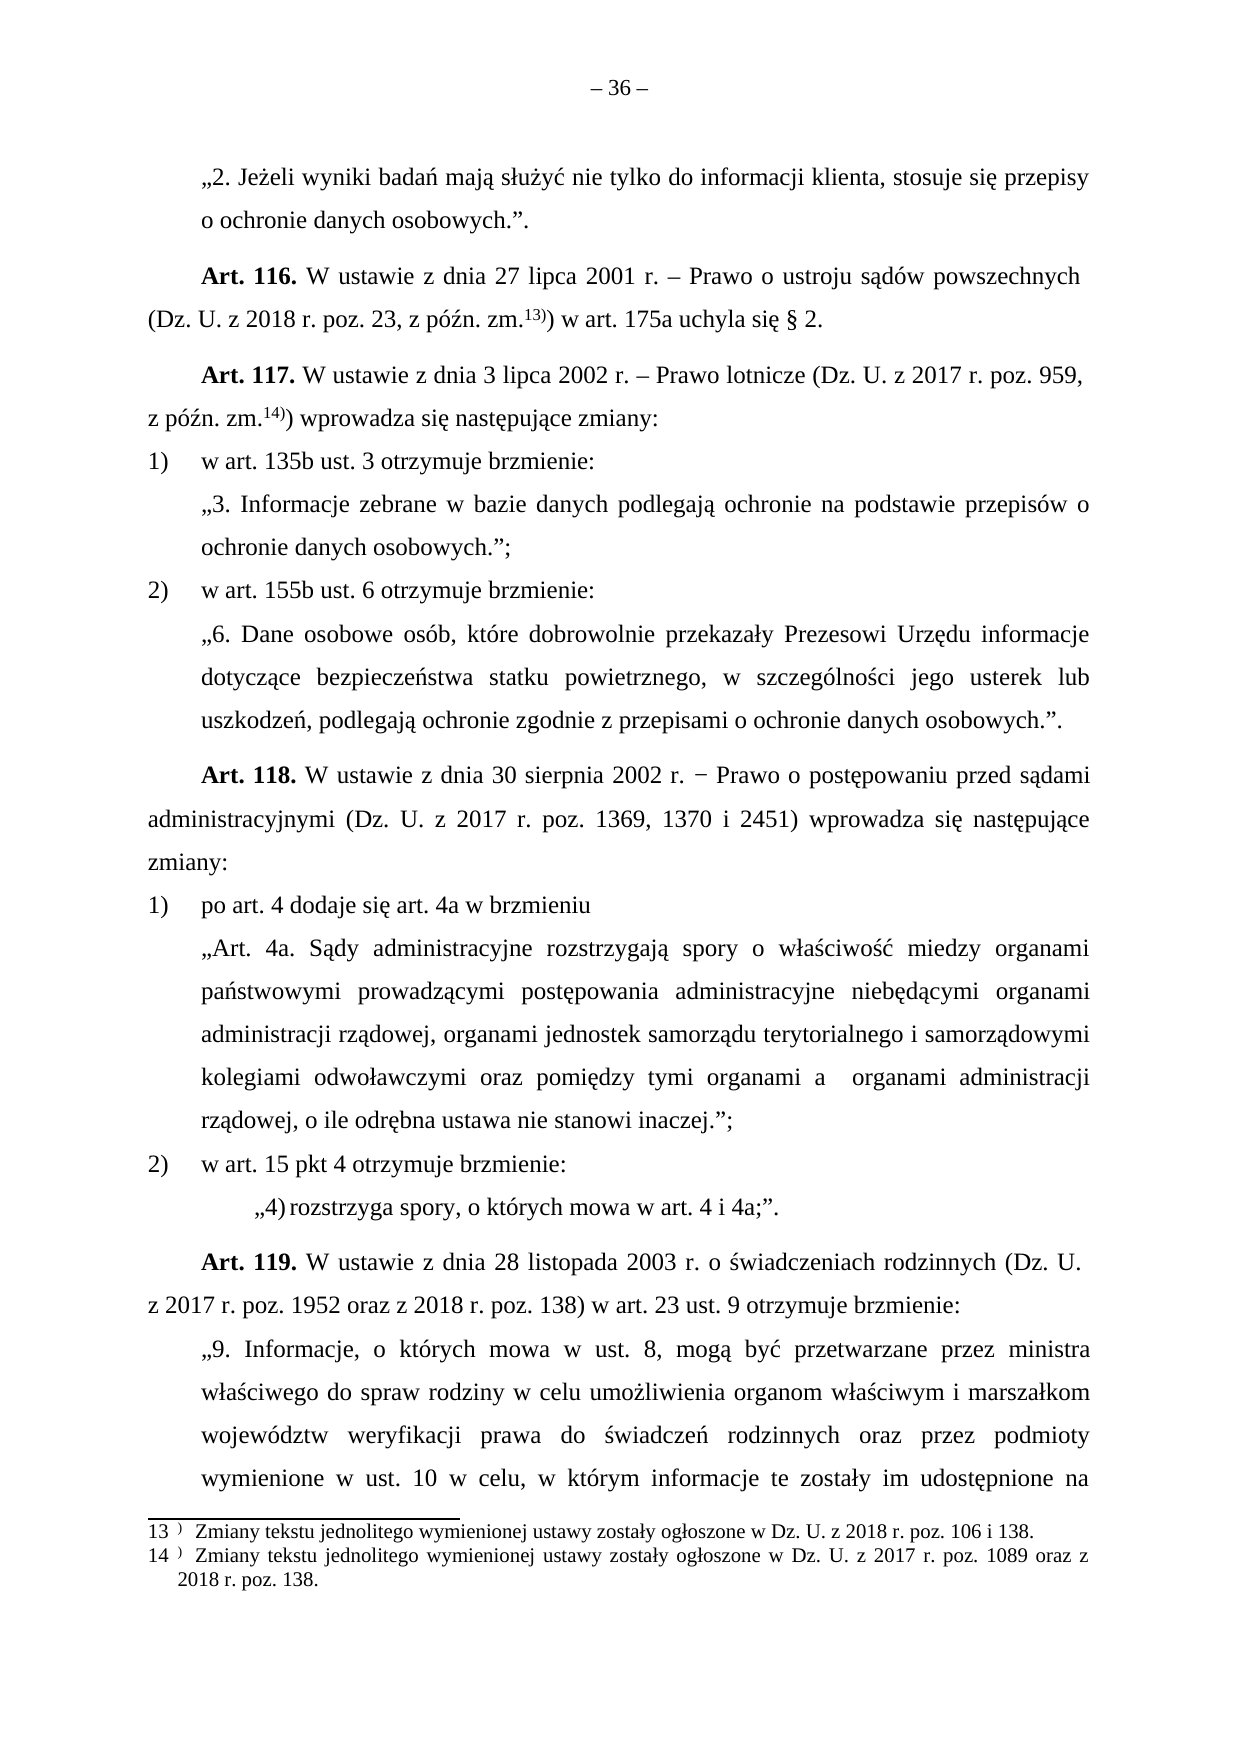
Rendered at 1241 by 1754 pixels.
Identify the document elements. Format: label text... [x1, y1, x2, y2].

text ) Zmiany tekstu jednolitego wymienionej ustawy zostały ogłoszone w Dz. U. z 2018 r. poz. 106 i 138. [148, 1519, 1091, 1543]
text „2. Jeżeli wyniki badań mają służyć nie tylko do informacji klienta, stosuje się przepisy o ochronie danych osobowych.”. [201, 162, 1091, 234]
text ) Zmiany tekstu jednolitego wymienionej ustawy zostały ogłoszone w Dz. U. z 2017 r. poz. 1089 oraz z 2018 r. poz. 138. [148, 1543, 1091, 1591]
text „6. Dane osobowe osób, które dobrowolnie przekazały Prezesowi Urzędu informacje dotyczące bezpieczeństwa statku powietrznego, w szczególności jego usterek lub uszkodzeń, podlegają ochronie zgodnie z przepisami o ochronie danych osobowych.”. [201, 619, 1091, 734]
text 1) w art. 135b ust. 3 otrzymuje brzmienie: [148, 446, 1091, 475]
text Art. 118. W ustawie z dnia 30 sierpnia 2002 r. − Prawo o postępowaniu przed sądami administracyjnymi (Dz. U. z 2017 r. poz. 1369, 1370 i 2451) wprowadza się następujące zmiany: [148, 761, 1091, 876]
text „9. Informacje, o których mowa w ust. 8, mogą być przetwarzane przez ministra właściwego do spraw rodziny w celu umożliwienia organom właściwym i marszałkom województw weryfikacji prawa do świadczeń rodzinnych oraz przez podmioty wymienione w ust. 10 w celu, w którym informacje te zostały im udostępnione na [201, 1334, 1091, 1492]
text „3. Informacje zebrane w bazie danych podlegają ochronie na podstawie przepisów o ochronie danych osobowych.”; [201, 489, 1091, 561]
text „4) rozstrzyga spory, o których mowa w art. 4 i 4a;”. [254, 1192, 1091, 1221]
text 1) po art. 4 dodaje się art. 4a w brzmieniu [148, 890, 1091, 919]
text 2) w art. 155b ust. 6 otrzymuje brzmienie: [148, 576, 1091, 604]
text Art. 116. W ustawie z dnia 27 lipca 2001 r. – Prawo o ustroju sądów powszechnych (Dz. U. z 2018 r. poz. 23, z późn. zm.)) w art. 175a uchyla się § 2. [148, 261, 1091, 333]
text Art. 119. W ustawie z dnia 28 listopada 2003 r. o świadczeniach rodzinnych (Dz. U. z 2017 r. poz. 1952 oraz z 2018 r. poz. 138) w art. 23 ust. 9 otrzymuje brzmienie: [148, 1247, 1091, 1319]
text „Art. 4a. Sądy administracyjne rozstrzygają spory o właściwość miedzy organami państwowymi prowadzącymi postępowania administracyjne niebędącymi organami administracji rządowej, organami jednostek samorządu terytorialnego i samorządowymi kolegiami odwoławczymi oraz pomiędzy tymi organami a organami administracji rządowej, o ile odrębna ustawa nie stanowi inaczej.”; [201, 933, 1091, 1134]
text Art. 117. W ustawie z dnia 3 lipca 2002 r. – Prawo lotnicze (Dz. U. z 2017 r. poz. 959, z późn. zm.)) wprowadza się następujące zmiany: [148, 360, 1091, 432]
text 2) w art. 15 pkt 4 otrzymuje brzmienie: [148, 1149, 1091, 1177]
